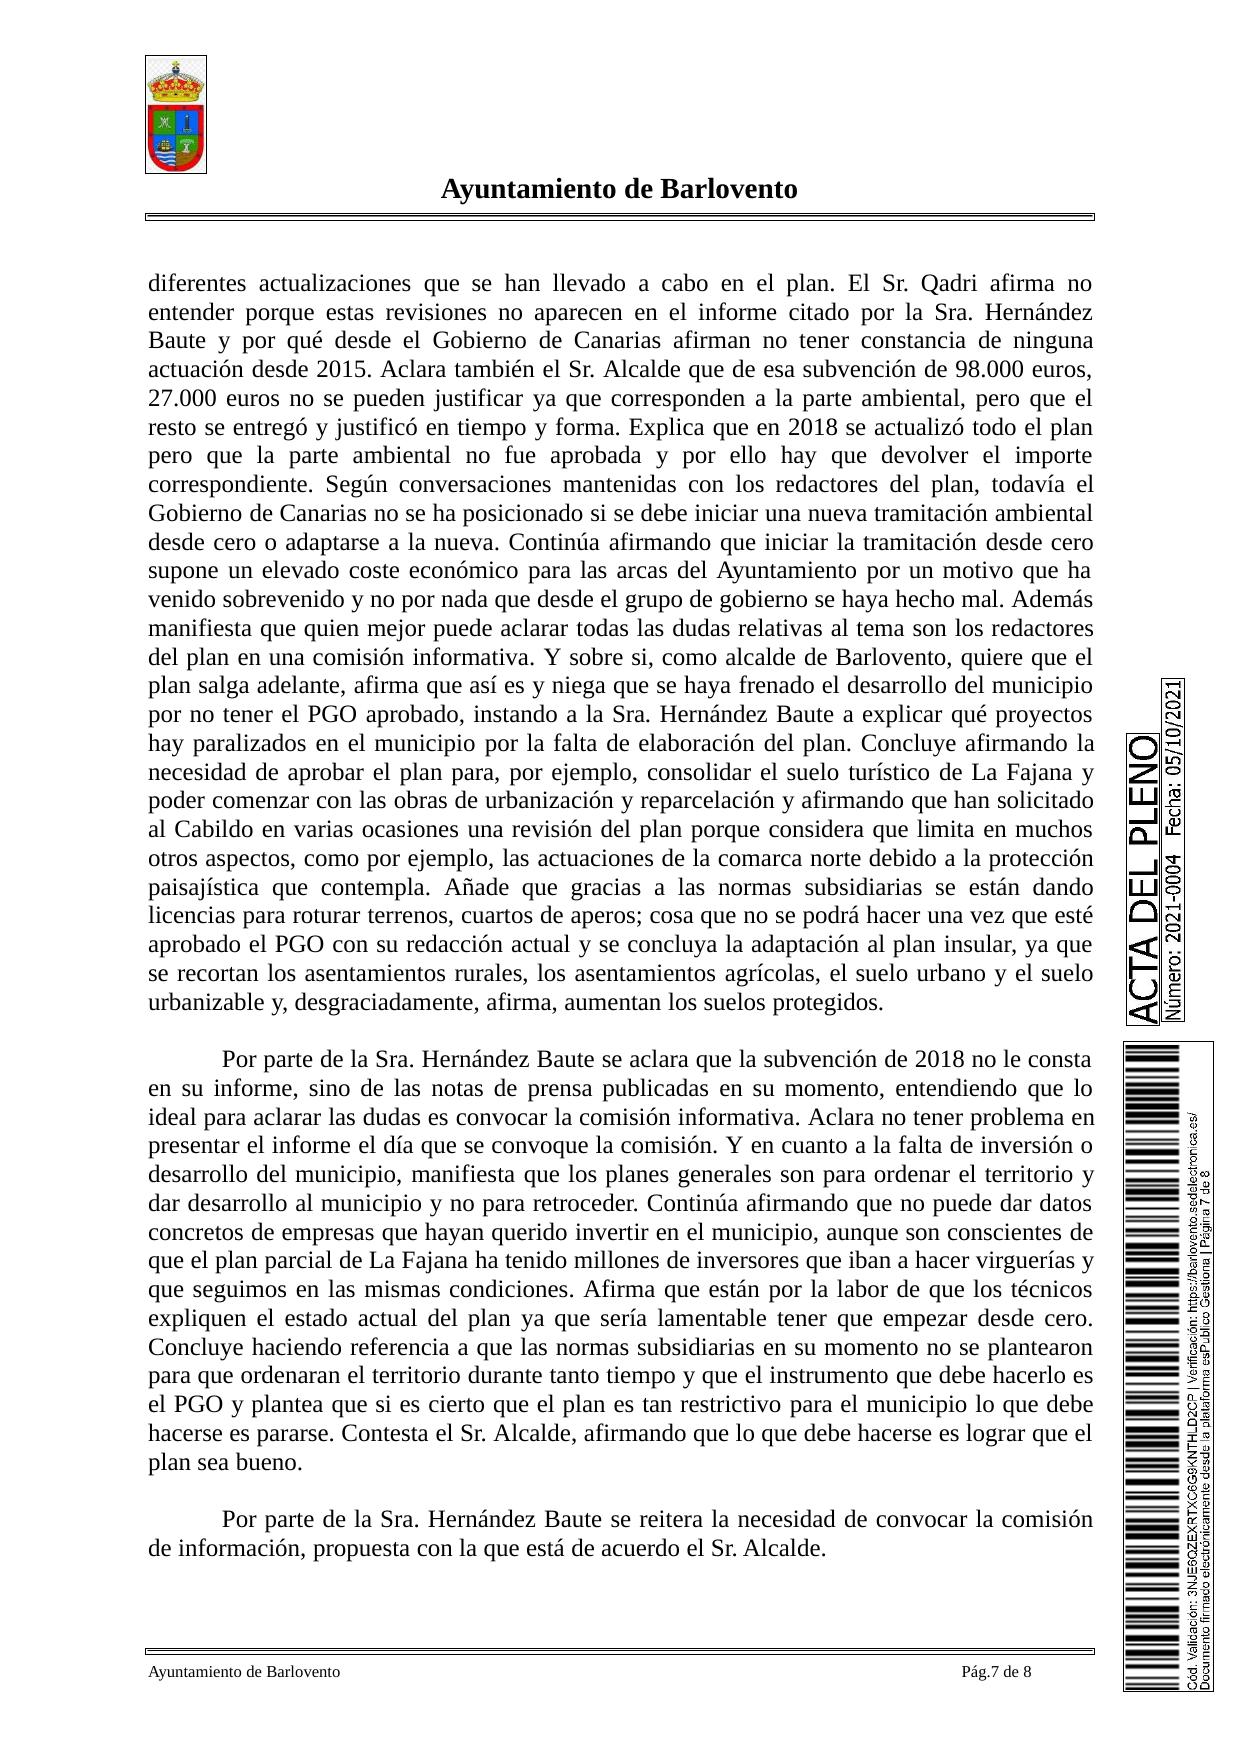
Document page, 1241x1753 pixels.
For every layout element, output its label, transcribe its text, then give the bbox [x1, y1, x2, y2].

text desde cero o adaptarse a la nueva. Continúa afirmando que iniciar la tramitación desde cero [148, 528, 1117, 556]
picture [1162, 679, 1184, 1021]
text presentar el informe el día que se convoque la comisión. Y en cuanto a la falta de inversión o [148, 1132, 1117, 1159]
text necesidad de aprobar el plan para, por ejemplo, consolidar el suelo turístico de La Fajana y [148, 758, 1117, 786]
text entender porque estas revisiones no aparecen en el informe citado por la Sra. Hernández [148, 298, 1117, 326]
text Pág.7 de 8 [961, 1662, 1056, 1681]
text Concluye haciendo referencia a que las normas subsidiarias en su momento no se plantearon [148, 1333, 1117, 1361]
text del plan en una comisión informativa. Y sobre si, como alcalde de Barlovento, quiere que el [148, 643, 1117, 671]
text que el plan parcial de La Fajana ha tenido millones de inversores que iban a hacer virguerías y [148, 1247, 1117, 1274]
text hay paralizados en el municipio por la falta de elaboración del plan. Concluye afirmando la [148, 729, 1117, 757]
picture [1127, 734, 1159, 1025]
text Ayuntamiento de Barlovento [148, 1662, 366, 1681]
text el PGO y plantea que si es cierto que el plan es tan restrictivo para el municipio lo que debe [148, 1391, 1117, 1418]
text dar desarrollo al municipio y no para retroceder. Continúa afirmando que no puede dar datos [148, 1189, 1117, 1217]
text poder comenzar con las obras de urbanización y reparcelación y afirmando que han solicitado [148, 787, 1117, 814]
text concretos de empresas que hayan querido invertir en el municipio, aunque son conscientes de [148, 1218, 1117, 1246]
text pero que la parte ambiental no fue aprobada y por ello hay que devolver el importe [148, 442, 1117, 469]
text en su informe, sino de las notas de prensa publicadas en su momento, entendiendo que lo [148, 1074, 1117, 1102]
text Por parte de la Sra. Hernández Baute se aclara que la subvención de 2018 no le consta [222, 1046, 1117, 1073]
text para que ordenaran el territorio durante tanto tiempo y que el instrumento que debe hacerlo es [148, 1362, 1117, 1389]
text Gobierno de Canarias no se ha posicionado si se debe iniciar una nueva tramitación ambiental [148, 499, 1117, 527]
text plan sea bueno. [148, 1448, 1117, 1476]
text urbanizable y, desgraciadamente, afirma, aumentan los suelos protegidos. [148, 988, 1117, 1016]
picture [146, 56, 206, 173]
text correspondiente. Según conversaciones mantenidas con los redactores del plan, todavía el [148, 471, 1117, 498]
text Por parte de la Sra. Hernández Baute se reitera la necesidad de convocar la comisión [222, 1506, 1116, 1533]
text Baute y por qué desde el Gobierno de Canarias afirman no tener constancia de ninguna [148, 327, 1117, 354]
text diferentes actualizaciones que se han llevado a cabo en el plan. El Sr. Qadri afirma no [148, 269, 1117, 297]
text otros aspectos, como por ejemplo, las actuaciones de la comarca norte debido a la protección [148, 844, 1117, 872]
text licencias para roturar terrenos, cuartos de aperos; cosa que no se podrá hacer una vez que esté [148, 902, 1117, 929]
text desarrollo del municipio, manifiesta que los planes generales son para ordenar el territorio y [148, 1161, 1117, 1188]
picture [146, 214, 1094, 220]
text por no tener el PGO aprobado, instando a la Sra. Hernández Baute a explicar qué proyectos [148, 701, 1117, 728]
text al Cabildo en varias ocasiones una revisión del plan porque considera que limita en muchos [148, 816, 1117, 843]
text 7.000 euros no se pueden justificar ya que corresponden a la parte ambiental, pero que el [160, 384, 1116, 412]
text plan salga adelante, afirma que así es y niega que se haya frenado el desarrollo del municipio [148, 672, 1117, 699]
text que seguimos en las mismas condiciones. Afirma que están por la labor de que los técnicos [148, 1276, 1117, 1303]
text actuación desde 2015. Aclara también el Sr. Alcalde que de esa subvención de 98.000 euros, [148, 356, 1117, 383]
text hacerse es pararse. Contesta el Sr. Alcalde, afirmando que lo que debe hacerse es lograr que el [148, 1419, 1117, 1447]
text 2 [148, 384, 160, 412]
text paisajística que contempla. Añade que gracias a las normas subsidiarias se están dando [148, 873, 1117, 901]
picture [146, 1649, 1094, 1654]
text Ayuntamiento de Barlovento [441, 173, 825, 205]
text expliquen el estado actual del plan ya que sería lamentable tener que empezar desde cero. [148, 1304, 1117, 1332]
text venido sobrevenido y no por nada que desde el grupo de gobierno se haya hecho mal. Además [148, 586, 1117, 613]
text ideal para aclarar las dudas es convocar la comisión informativa. Aclara no tener problema en [148, 1103, 1117, 1131]
text manifiesta que quien mejor puede aclarar todas las dudas relativas al tema son los redactores [148, 614, 1117, 642]
text se recortan los asentamientos rurales, los asentamientos agrícolas, el suelo urbano y el suelo [148, 959, 1117, 987]
text de información, propuesta con la que está de acuerdo el Sr. Alcalde. [148, 1534, 1116, 1562]
text aprobado el PGO con su redacción actual y se concluya la adaptación al plan insular, ya que [148, 931, 1117, 958]
picture [1124, 1042, 1213, 1691]
text resto se entregó y justificó en tiempo y forma. Explica que en 2018 se actualizó todo el plan [148, 413, 1117, 441]
text supone un elevado coste económico para las arcas del Ayuntamiento por un motivo que ha [148, 557, 1117, 584]
